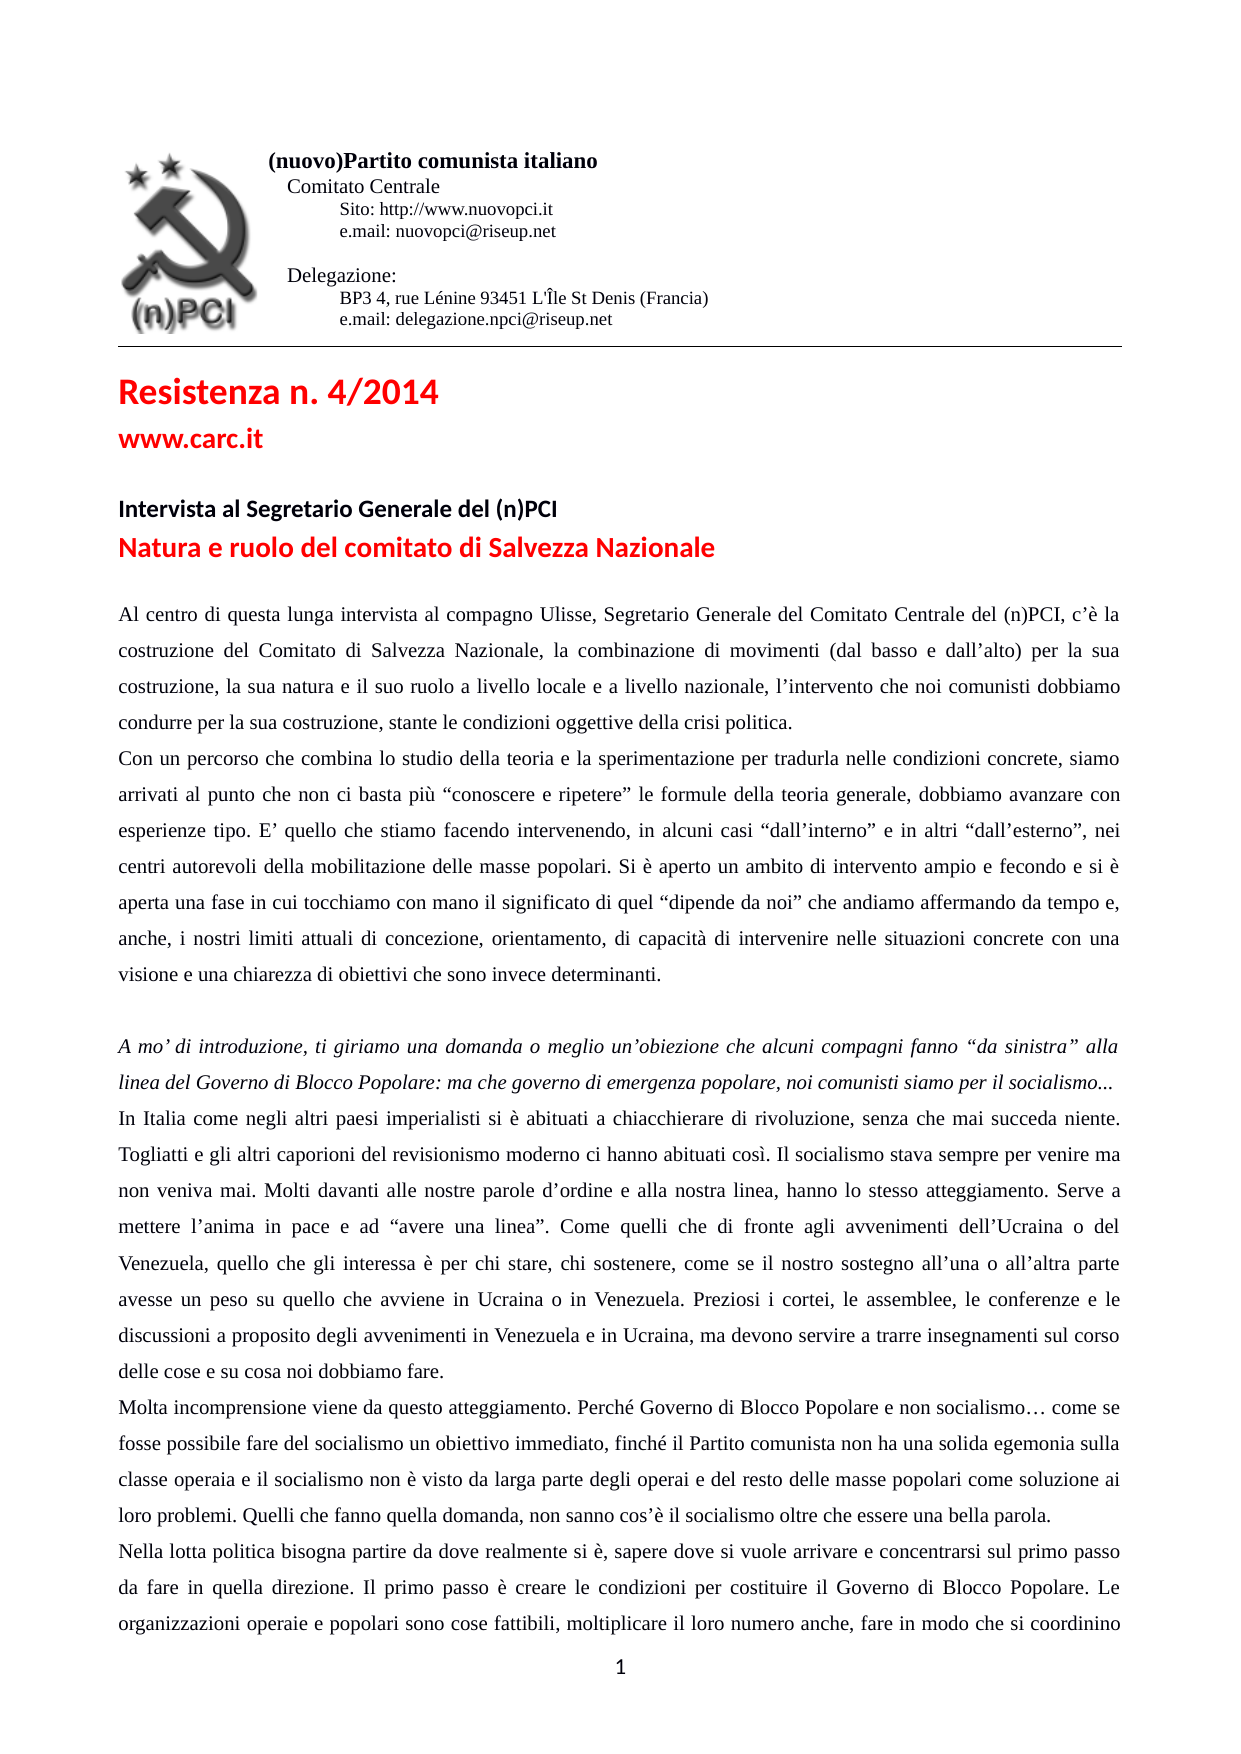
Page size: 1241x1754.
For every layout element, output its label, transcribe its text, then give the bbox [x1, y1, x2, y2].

text Sito: http://www.nuovopci.it [339, 198, 1122, 219]
text (nuovo)Partito comunista italiano [268, 148, 1122, 174]
text A mo’ di introduzione, ti giriamo una domanda o meglio un’obiezione che alcuni compagni fanno “da sinistra” alla linea del Governo di Blocco Popolare: ma che governo di emergenza popolare, noi comunisti siamo per il socialismo... [118, 1034, 1122, 1094]
text Con un percorso che combina lo studio della teoria e la sperimentazione per tradurla nelle condizioni concrete, siamo arrivati al punto che non ci basta più “conoscere e ripetere” le formule della teoria generale, dobbiamo avanzare con esperienze tipo. E’ quello che stiamo facendo intervenendo, in alcuni casi “dall’interno” e in altri “dall’esterno”, nei centri autorevoli della mobilitazione delle masse popolari. Si è aperto un ambito di intervento ampio e fecondo e si è aperta una fase in cui tocchiamo con mano il significato di quel “dipende da noi” che andiamo affermando da tempo e, anche, i nostri limiti attuali di concezione, orientamento, di capacità di intervenire nelle situazioni concrete con una visione e una chiarezza di obiettivi che sono invece determinanti. [118, 746, 1122, 986]
text Comitato Centrale [287, 174, 1122, 198]
picture [119, 149, 258, 334]
text Al centro di questa lunga intervista al compagno Ulisse, Segretario Generale del Comitato Centrale del (n)PCI, c’è la costruzione del Comitato di Salvezza Nazionale, la combinazione di movimenti (dal basso e dall’alto) per la sua costruzione, la sua natura e il suo ruolo a livello locale e a livello nazionale, l’intervento che noi comunisti dobbiamo condurre per la sua costruzione, stante le condizioni oggettive della crisi politica. [118, 602, 1122, 734]
text BP3 4, rue Lénine 93451 L'Île St Denis (Francia) [339, 287, 1122, 308]
text e.mail: delegazione.npci@riseup.net [339, 308, 1122, 330]
text Molta incomprensione viene da questo atteggiamento. Perché Governo di Blocco Popolare e non socialismo… come se fosse possibile fare del socialismo un obiettivo immediato, finché il Partito comunista non ha una solida egemonia sulla classe operaia e il socialismo non è visto da larga parte degli operai e del resto delle masse popolari come soluzione ai loro problemi. Quelli che fanno quella domanda, non sanno cos’è il socialismo oltre che essere una bella parola. [118, 1395, 1122, 1527]
text Delegazione: [287, 263, 1122, 287]
text Natura e ruolo del comitato di Salvezza Nazionale [118, 529, 1122, 564]
text Nella lotta politica bisogna partire da dove realmente si è, sapere dove si vuole arrivare e concentrarsi sul primo passo da fare in quella direzione. Il primo passo è creare le condizioni per costituire il Governo di Blocco Popolare. Le organizzazioni operaie e popolari sono cose fattibili, moltiplicare il loro numero anche, fare in modo che si coordinino [118, 1539, 1122, 1635]
text www.carc.it [118, 421, 1122, 456]
text Resistenza n. 4/2014 [118, 368, 1122, 414]
text Intervista al Segretario Generale del (n)PCI [118, 494, 1122, 524]
text In Italia come negli altri paesi imperialisti si è abituati a chiacchierare di rivoluzione, senza che mai succeda niente. Togliatti e gli altri caporioni del revisionismo moderno ci hanno abituati così. Il socialismo stava sempre per venire ma non veniva mai. Molti davanti alle nostre parole d’ordine e alla nostra linea, hanno lo stesso atteggiamento. Serve a mettere l’anima in pace e ad “avere una linea”. Come quelli che di fronte agli avvenimenti dell’Ucraina o del Venezuela, quello che gli interessa è per chi stare, chi sostenere, come se il nostro sostegno all’una o all’altra parte avesse un peso su quello che avviene in Ucraina o in Venezuela. Preziosi i cortei, le assemblee, le conferenze e le discussioni a proposito degli avvenimenti in Venezuela e in Ucraina, ma devono servire a trarre insegnamenti sul corso delle cose e su cosa noi dobbiamo fare. [118, 1106, 1122, 1383]
text e.mail: nuovopci@riseup.net [339, 219, 1122, 241]
